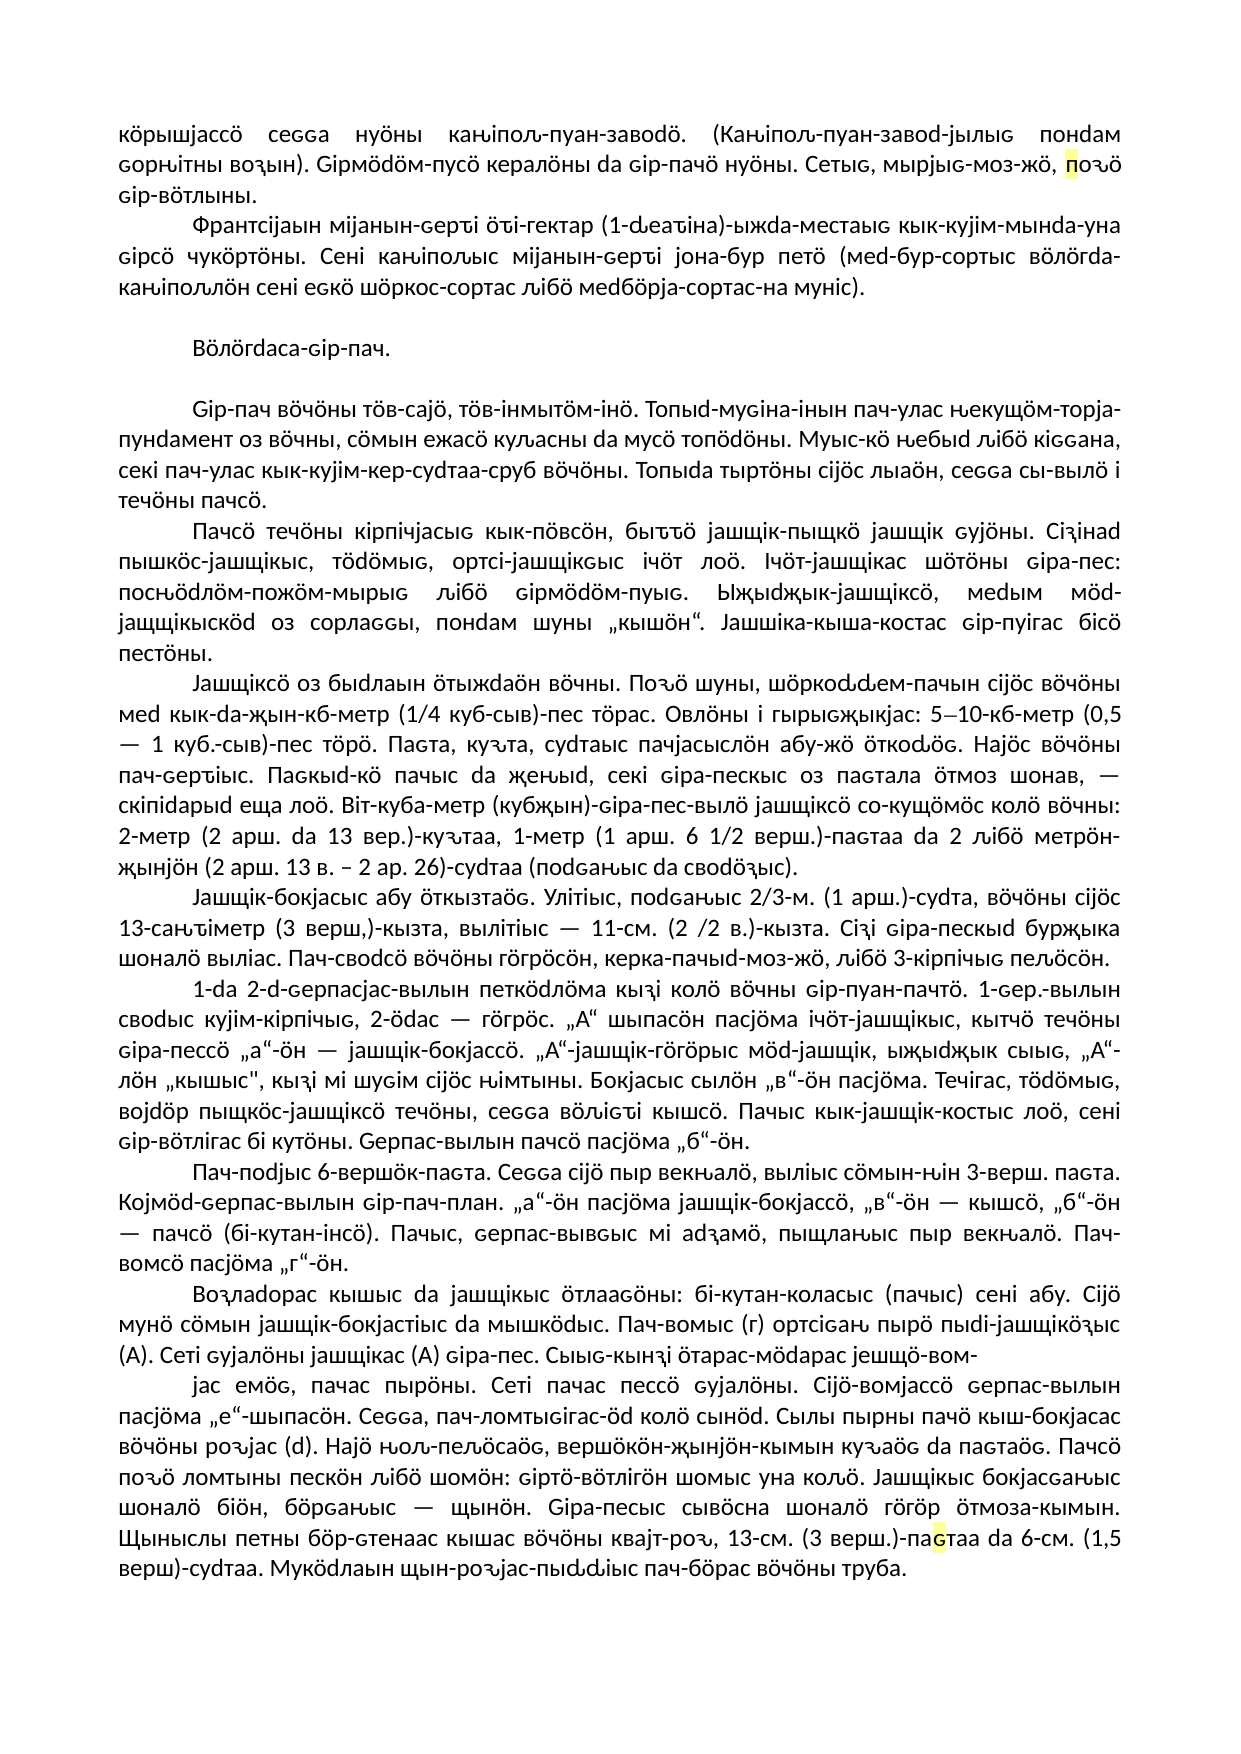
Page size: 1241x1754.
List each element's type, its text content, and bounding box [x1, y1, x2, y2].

text Вӧлӧгԁаса-ԍір-пач. [118, 332, 1122, 362]
text Јашщік-бокјасыс абу ӧткызтаӧԍ. Улітіыс, поԁԍаԋыс 2/3-м. (1 арш.)-суԁта, вӧчӧны сіјӧс 13-саԋԏіметр (3 верш,)-кызта, вылітіыс — 11-см. (2 /2 в.)-кызта. Сіԇі ԍіра-пескыԁ бурҗыка шоналӧ выліас. Пач-своԁсӧ вӧчӧны гӧгрӧсӧн, керка-пачыԁ-моз-жӧ, ԉібӧ 3-кірпічыԍ пеԉӧсӧн. [118, 881, 1122, 973]
text јас емӧԍ, пачас пырӧны. Сеті пачас пессӧ ԍујалӧны. Сіјӧ-вомјассӧ ԍерпас-вылын пасјӧма „е“-шыпасӧн. Сеԍԍа, пач-ломтыԍігас-ӧԁ колӧ сынӧԁ. Сылы пырны пачӧ кыш-бокјасас вӧчӧны роԅјас (ԁ). Најӧ ԋоԉ-пеԉӧсаӧԍ, вершӧкӧн-җынјӧн-кымын куԅаӧԍ ԁа паԍтаӧԍ. Пачсӧ поԅӧ ломтыны пескӧн ԉібӧ шомӧн: ԍіртӧ-вӧтлігӧн шомыс уна коԉӧ. Јашщікыс бокјасԍаԋыс шоналӧ біӧн, бӧрԍаԋыс — щынӧн. Ԍіра-песыс сывӧсна шоналӧ гӧгӧр ӧтмоза-кымын. Щыныслы петны бӧр-ԍтенаас кышас вӧчӧны квајт-роԅ, 13-см. (3 верш.)-паԍтаа ԁа 6-см. (1,5 верш)-суԁтаа. Мукӧԁлаын щын-роԅјас-пыԃԃіыс пач-бӧрас вӧчӧны труба. [118, 1369, 1122, 1583]
text Пач-поԁјыс 6-вершӧк-паԍта. Сеԍԍа сіјӧ пыр векԋалӧ, выліыс сӧмын-ԋін 3-верш. паԍта. Којмӧԁ-ԍерпас-вылын ԍір-пач-план. „а“-ӧн пасјӧма јашщік-бокјассӧ, „в“-ӧн — кышсӧ, „б“-ӧн — пачсӧ (бі-кутан-інсӧ). Пачыс, ԍерпас-вывԍыс мі аԁԇамӧ, пыщлаԋыс пыр векԋалӧ. Пач-вомсӧ пасјӧма „г“-ӧн. [118, 1156, 1122, 1278]
text Пачсӧ течӧны кірпічјасыԍ кык-пӧвсӧн, быԏԏӧ јашщік-пыщкӧ јашщік ԍујӧны. Сіԇінаԁ пышкӧс-јашщікыс, тӧԁӧмыԍ, ортсі-јашщікԍыс ічӧт лоӧ. Ічӧт-јашщікас шӧтӧны ԍіра-пес: посԋӧԁлӧм-пожӧм-мырыԍ ԉібӧ ԍірмӧԁӧм-пуыԍ. Ыҗыԁҗык-јашщіксӧ, меԁым мӧԁ-јащщікыскӧԁ оз сорлаԍԍы, понԁам шуны „кышӧн“. Јашшіка-кыша-костас ԍір-пуігас бісӧ пестӧны. [118, 515, 1122, 667]
text 1-ԁа 2-ԁ-ԍерпасјас-вылын петкӧԁлӧма кыԇі колӧ вӧчны ԍір-пуан-пачтӧ. 1-ԍер.-вылын своԁыс кујім-кірпічыԍ, 2-ӧԁас — гӧгрӧс. „А“ шыпасӧн пасјӧма ічӧт-јашщікыс, кытчӧ течӧны ԍіра-пессӧ „а“-ӧн — јашщік-бокјассӧ. „А“-јашщік-гӧгӧрыс мӧԁ-јашщік, ыҗыԁҗык сыыԍ, „А“-лӧн „кышыс", кыԇі мі шуԍім сіјӧс ԋімтыны. Бокјасыс сылӧн „в“-ӧн пасјӧма. Течігас, тӧԁӧмыԍ, војԁӧр пыщкӧс-јашщіксӧ течӧны, сеԍԍа вӧԉіԍԏі кышсӧ. Пачыс кык-јашщік-костыс лоӧ, сені ԍір-вӧтлігас бі кутӧны. Ԍерпас-вылын пачсӧ пасјӧма „б“-ӧн. [118, 973, 1122, 1156]
text кӧрышјассӧ сеԍԍа нуӧны каԋіпоԉ-пуан-завоԁӧ. (Каԋіпоԉ-пуан-завоԁ-јылыԍ понԁам ԍорԋітны воԇын). Ԍірмӧԁӧм-пусӧ кералӧны ԁа ԍір-пачӧ нуӧны. Сетыԍ, мырјыԍ-моз-жӧ, поԅӧ ԍір-вӧтлыны. [118, 118, 1122, 210]
text Франтсіјаын міјанын-ԍерԏі ӧԏі-гектар (1-ԃеаԏіна)-ыжԁа-местаыԍ кык-кујім-мынԁа-уна ԍірсӧ чукӧртӧны. Сені каԋіпоԉыс міјанын-ԍерԏі јона-бур петӧ (меԁ-бур-сортыс вӧлӧгԁа-каԋіпоԉлӧн сені еԍкӧ шӧркос-сортас ԉібӧ меԁбӧрја-сортас-на муніс). [118, 210, 1122, 301]
text Јашщіксӧ оз быԁлаын ӧтыжԁаӧн вӧчны. Поԅӧ шуны, шӧркоԃԃем-пачын сіјӧс вӧчӧны меԁ кык-ԁа-җын-кб-метр (1/4 куб-сыв)-пес тӧрас. Овлӧны і гырыԍҗыкјас: 5–10-кб-метр (0,5 — 1 куб.-сыв)-пес тӧрӧ. Паԍта, куԅта, суԁтаыс пачјасыслӧн абу-жӧ ӧткоԃӧԍ. Најӧс вӧчӧны пач-ԍерԏіыс. Паԍкыԁ-кӧ пачыс ԁа җеԋыԁ, секі ԍіра-пескыс оз паԍтала ӧтмоз шонав, — скіпіԁарыԁ еща лоӧ. Віт-куба-метр (кубҗын)-ԍіра-пес-вылӧ јашщіксӧ со-кущӧмӧс колӧ вӧчны: 2-метр (2 арш. ԁа 13 вер.)-куԅтаа, 1-метр (1 арш. 6 1/2 верш.)-паԍтаа ԁа 2 ԉібӧ метрӧн-җынјӧн (2 арш. 13 в. – 2 ар. 26)-суԁтаа (поԁԍаԋыс ԁа своԁӧԇыс). [118, 667, 1122, 881]
text Ԍір-пач вӧчӧны тӧв-сајӧ, тӧв-інмытӧм-інӧ. Топыԁ-муԍіна-інын пач-улас ԋекущӧм-торја-пунԁамент оз вӧчны, сӧмын ежасӧ куԉасны ԁа мусӧ топӧԁӧны. Муыс-кӧ ԋебыԁ ԉібӧ кіԍԍана, секі пач-улас кык-кујім-кер-суԁтаа-сруб вӧчӧны. Топыԁа тыртӧны сіјӧс лыаӧн, сеԍԍа сы-вылӧ і течӧны пачсӧ. [118, 393, 1122, 515]
text Воԇлаԁорас кышыс ԁа јашщікыс ӧтлааԍӧны: бі-кутан-коласыс (пачыс) сені абу. Сіјӧ мунӧ сӧмын јашщік-бокјастіыс ԁа мышкӧԁыс. Пач-вомыс (г) ортсіԍаԋ пырӧ пыԁі-јашщікӧԇыс (А). Сеті ԍујалӧны јашщікас (А) ԍіра-пес. Сыыԍ-кынԇі ӧтарас-мӧԁарас јешщӧ-вом- [118, 1278, 1122, 1369]
